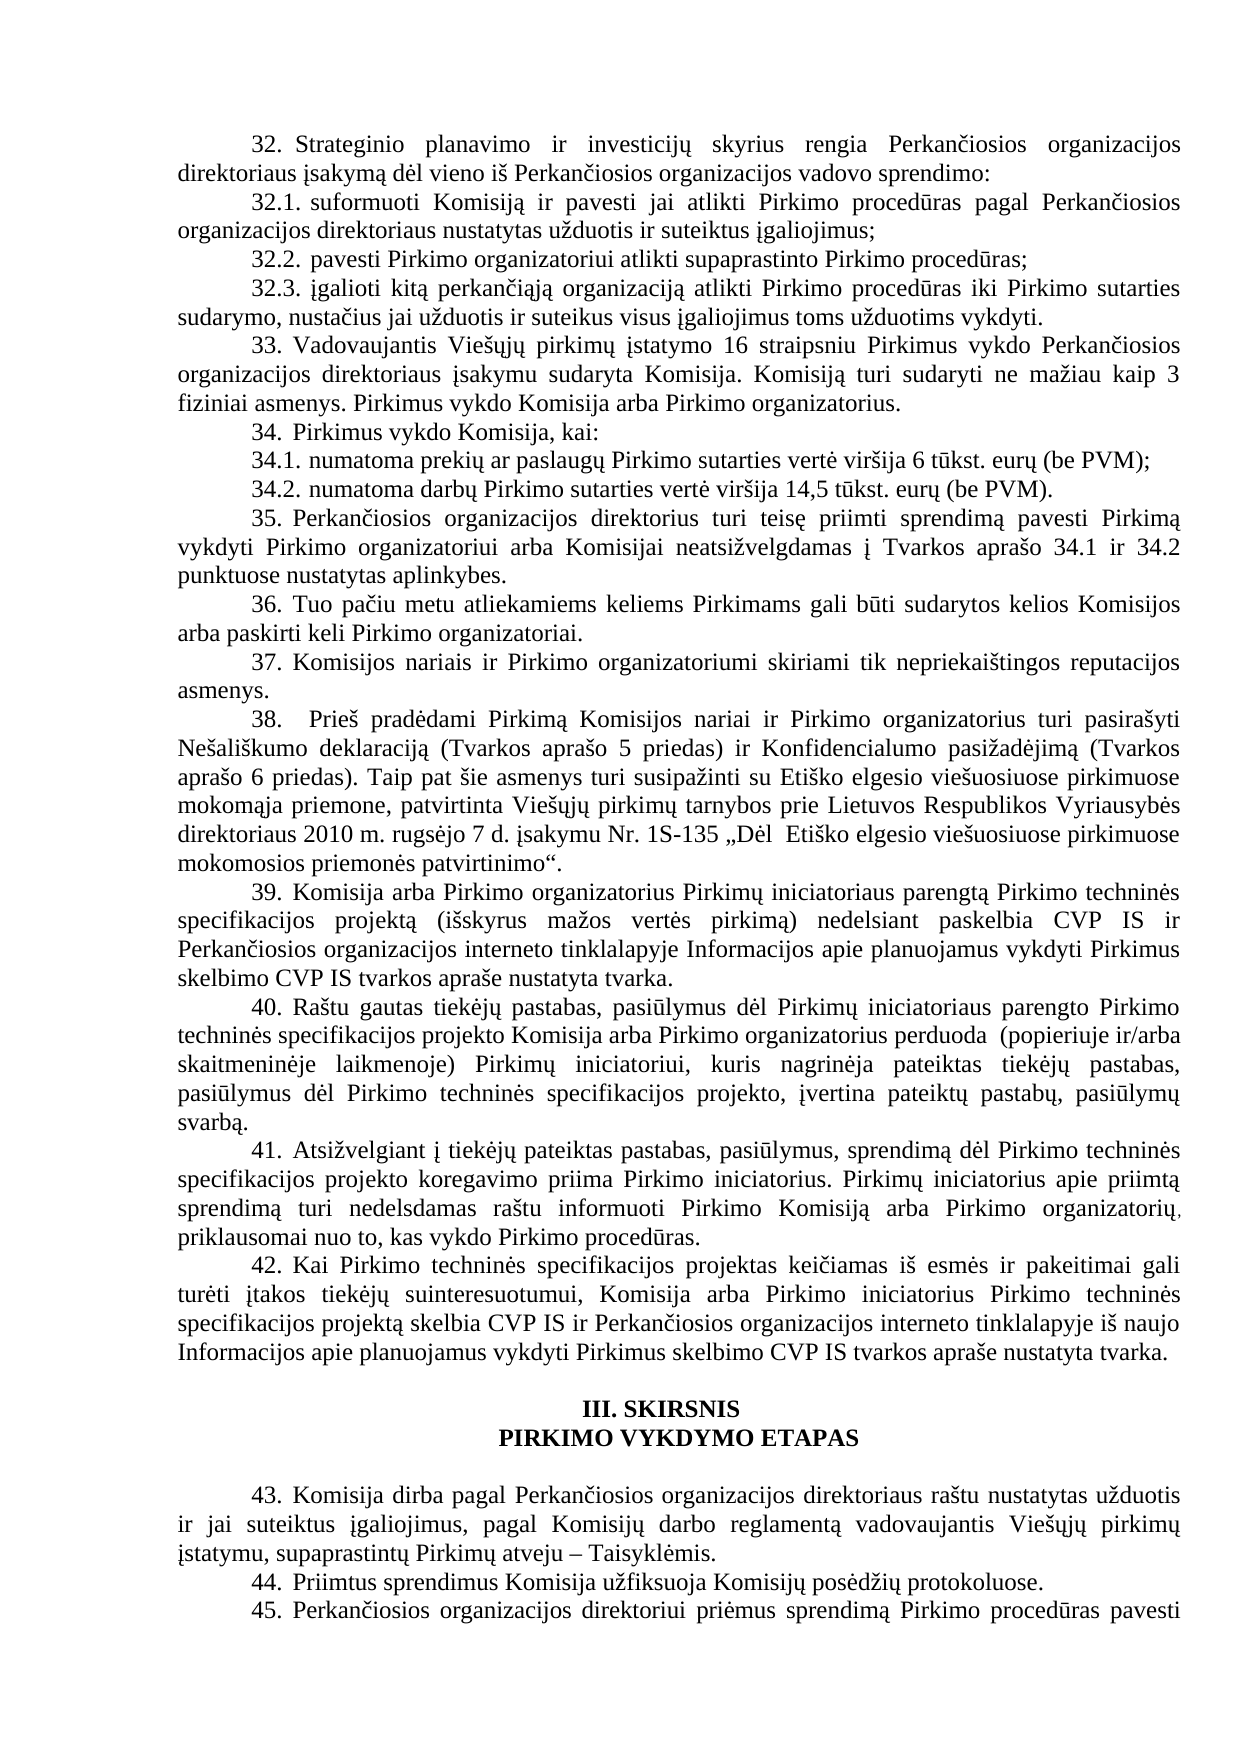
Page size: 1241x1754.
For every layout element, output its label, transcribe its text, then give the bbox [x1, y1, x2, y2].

text 32. Strateginio planavimo ir investicijų skyrius rengia Perkančiosios organizacijos direktoriaus įsakymą dėl vieno iš Perkančiosios organizacijos vadovo sprendimo: [177, 129, 1181, 187]
text 40. Raštu gautas tiekėjų pastabas, pasiūlymus dėl Pirkimų iniciatoriaus parengto Pirkimo techninės specifikacijos projekto Komisija arba Pirkimo organizatorius perduoda (popieriuje ir/arba skaitmeninėje laikmenoje) Pirkimų iniciatoriui, kuris nagrinėja pateiktas tiekėjų pastabas, pasiūlymus dėl Pirkimo techninės specifikacijos projekto, įvertina pateiktų pastabų, pasiūlymų svarbą. [177, 992, 1181, 1135]
text 43. Komisija dirba pagal Perkančiosios organizacijos direktoriaus raštu nustatytas užduotis ir jai suteiktus įgaliojimus, pagal Komisijų darbo reglamentą vadovaujantis Viešųjų pirkimų įstatymu, supaprastintų Pirkimų atveju – Taisyklėmis. [177, 1480, 1181, 1567]
text III. SKIRSNIS [582, 1394, 1181, 1423]
text 38. Prieš pradėdami Pirkimą Komisijos nariai ir Pirkimo organizatorius turi pasirašyti Nešališkumo deklaraciją (Tvarkos aprašo 5 priedas) ir Konfidencialumo pasižadėjimą (Tvarkos aprašo 6 priedas). Taip pat šie asmenys turi susipažinti su Etiško elgesio viešuosiuose pirkimuose mokomąja priemone, patvirtinta Viešųjų pirkimų tarnybos prie Lietuvos Respublikos Vyriausybės direktoriaus 2010 m. rugsėjo 7 d. įsakymu Nr. 1S-135 „Dėl Etiško elgesio viešuosiuose pirkimuose mokomosios priemonės patvirtinimo“. [177, 704, 1181, 877]
text 44. Priimtus sprendimus Komisija užfiksuoja Komisijų posėdžių protokoluose. [177, 1567, 1181, 1595]
text 34.1. numatoma prekių ar paslaugų Pirkimo sutarties vertė viršija 6 tūkst. eurų (be PVM); [177, 445, 1181, 474]
text 42. Kai Pirkimo techninės specifikacijos projektas keičiamas iš esmės ir pakeitimai gali turėti įtakos tiekėjų suinteresuotumui, Komisija arba Pirkimo iniciatorius Pirkimo techninės specifikacijos projektą skelbia CVP IS ir Perkančiosios organizacijos interneto tinklalapyje iš naujo Informacijos apie planuojamus vykdyti Pirkimus skelbimo CVP IS tvarkos apraše nustatyta tvarka. [177, 1250, 1181, 1365]
text 41. Atsižvelgiant į tiekėjų pateiktas pastabas, pasiūlymus, sprendimą dėl Pirkimo techninės specifikacijos projekto koregavimo priima Pirkimo iniciatorius. Pirkimų iniciatorius apie priimtą sprendimą turi nedelsdamas raštu informuoti Pirkimo Komisiją arba Pirkimo organizatorių, priklausomai nuo to, kas vykdo Pirkimo procedūras. [177, 1135, 1181, 1250]
text 34. Pirkimus vykdo Komisija, kai: [177, 417, 1181, 445]
text 34.2. numatoma darbų Pirkimo sutarties vertė viršija 14,5 tūkst. eurų (be PVM). [177, 474, 1181, 503]
text 32.3. įgalioti kitą perkančiąją organizaciją atlikti Pirkimo procedūras iki Pirkimo sutarties sudarymo, nustačius jai užduotis ir suteikus visus įgaliojimus toms užduotims vykdyti. [177, 273, 1181, 330]
text 36. Tuo pačiu metu atliekamiems keliems Pirkimams gali būti sudarytos kelios Komisijos arba paskirti keli Pirkimo organizatoriai. [177, 589, 1181, 647]
text 45. Perkančiosios organizacijos direktoriui priėmus sprendimą Pirkimo procedūras pavesti [177, 1595, 1181, 1624]
text 32.1. suformuoti Komisiją ir pavesti jai atlikti Pirkimo procedūras pagal Perkančiosios organizacijos direktoriaus nustatytas užduotis ir suteiktus įgaliojimus; [177, 187, 1181, 244]
text 35. Perkančiosios organizacijos direktorius turi teisę priimti sprendimą pavesti Pirkimą vykdyti Pirkimo organizatoriui arba Komisijai neatsižvelgdamas į Tvarkos aprašo 34.1 ir 34.2 punktuose nustatytas aplinkybes. [177, 503, 1181, 589]
text 32.2. pavesti Pirkimo organizatoriui atlikti supaprastinto Pirkimo procedūras; [177, 244, 1181, 273]
text Pirkimo vykdymo etapas [177, 1423, 1181, 1452]
text 39. Komisija arba Pirkimo organizatorius Pirkimų iniciatoriaus parengtą Pirkimo techninės specifikacijos projektą (išskyrus mažos vertės pirkimą) nedelsiant paskelbia CVP IS ir Perkančiosios organizacijos interneto tinklalapyje Informacijos apie planuojamus vykdyti Pirkimus skelbimo CVP IS tvarkos apraše nustatyta tvarka. [177, 877, 1181, 992]
text 37. Komisijos nariais ir Pirkimo organizatoriumi skiriami tik nepriekaištingos reputacijos asmenys. [177, 647, 1181, 704]
text 33. Vadovaujantis Viešųjų pirkimų įstatymo 16 straipsniu Pirkimus vykdo Perkančiosios organizacijos direktoriaus įsakymu sudaryta Komisija. Komisiją turi sudaryti ne mažiau kaip 3 fiziniai asmenys. Pirkimus vykdo Komisija arba Pirkimo organizatorius. [177, 330, 1181, 417]
